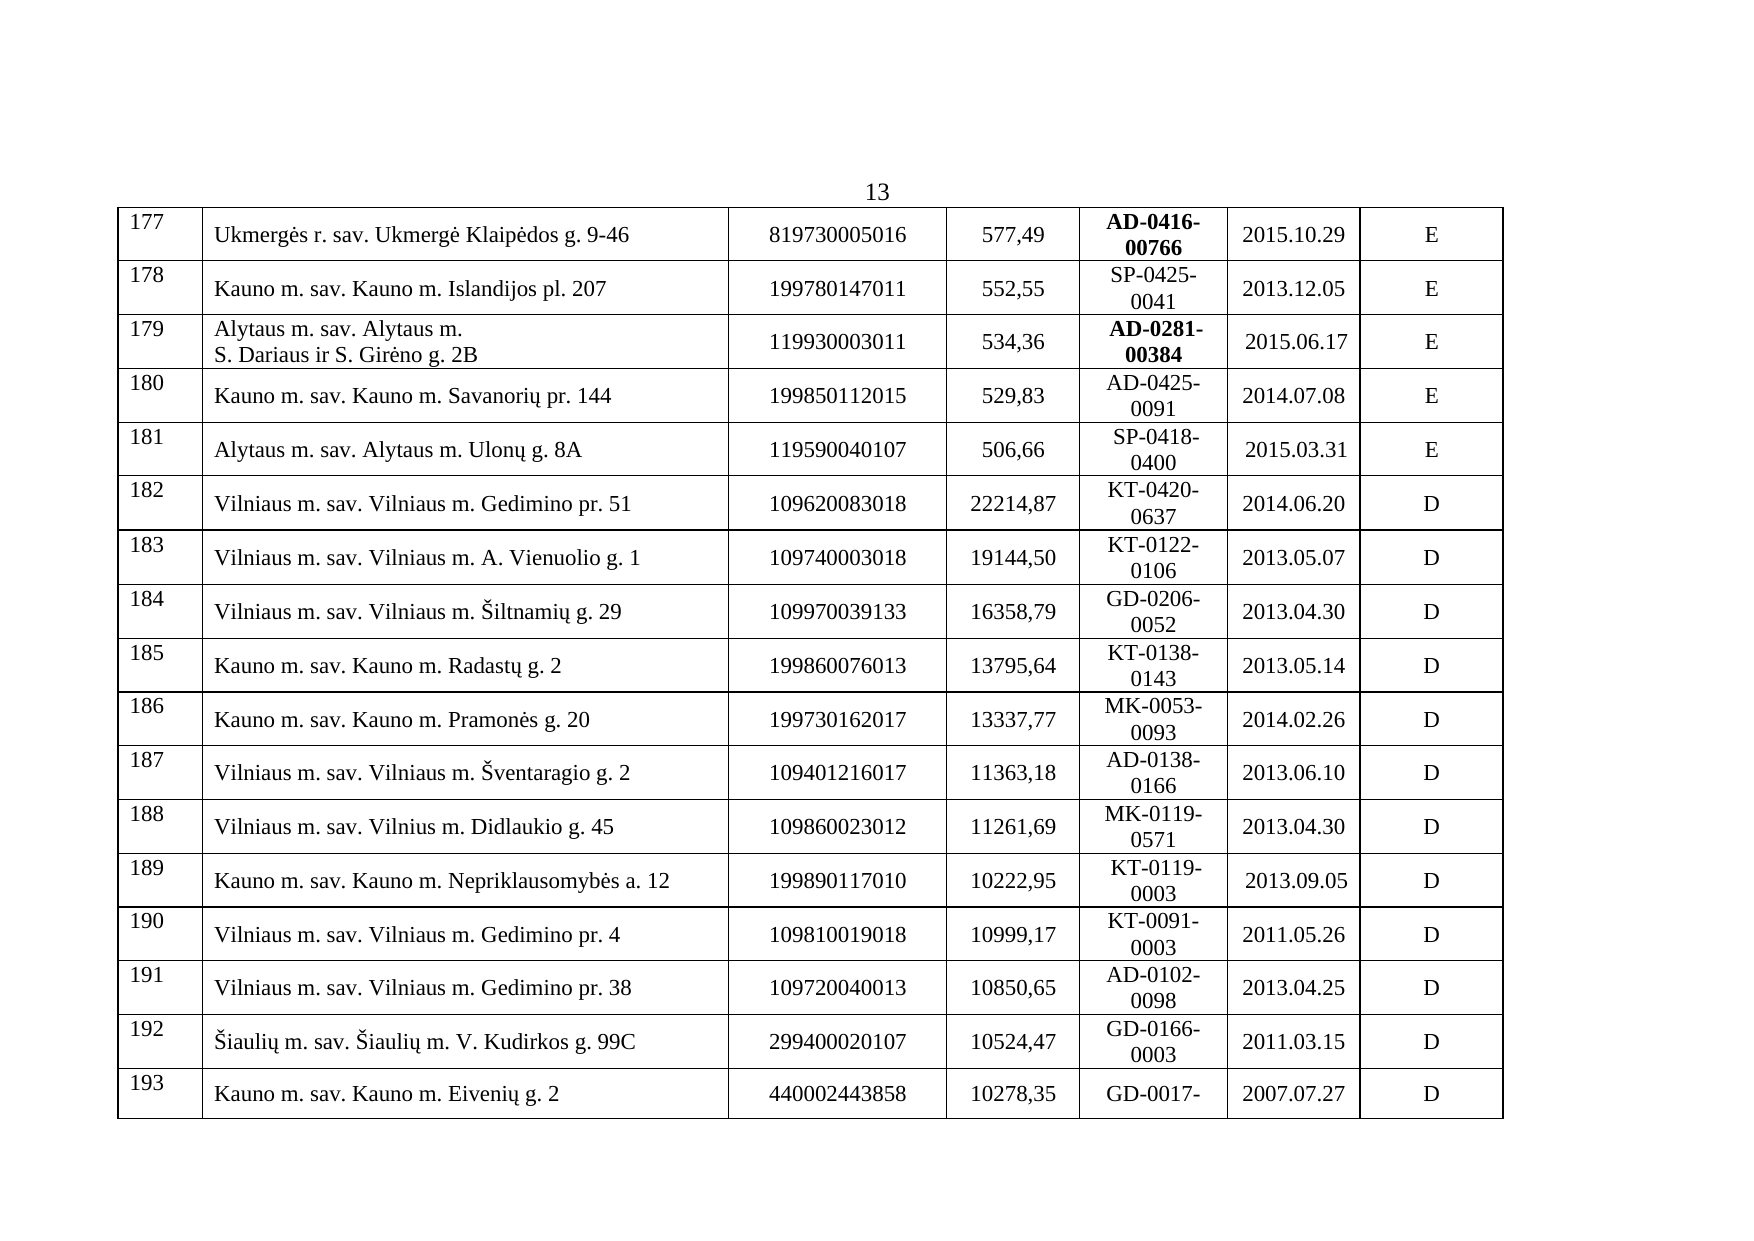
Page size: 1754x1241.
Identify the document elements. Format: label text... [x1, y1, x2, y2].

table_cell 2014.06.20 [1228, 476, 1359, 529]
table_cell E [1361, 315, 1502, 368]
table_cell AD-0416-00766 [1080, 208, 1227, 260]
table_cell Šiaulių m. sav. Šiaulių m. V. Kudirkos g. 99C [203, 1015, 728, 1068]
table_cell 186 [119, 693, 202, 745]
table_cell 109970039133 [729, 585, 946, 638]
table_cell 2015.06.17 [1228, 315, 1359, 368]
table_cell KT-0420-0637 [1080, 476, 1227, 529]
table_cell 22214,87 [947, 476, 1079, 529]
table_cell 109401216017 [729, 746, 946, 799]
table_cell 199860076013 [729, 639, 946, 691]
table_cell 10999,17 [947, 908, 1079, 960]
table_cell Ukmergės r. sav. Ukmergė Klaipėdos g. 9-46 [203, 208, 728, 260]
table_cell AD-0102-0098 [1080, 961, 1227, 1014]
table_cell Vilniaus m. sav. Vilniaus m. Šventaragio g. 2 [203, 746, 728, 799]
table_cell 10222,95 [947, 854, 1079, 906]
table_cell 181 [119, 423, 202, 475]
table_cell 16358,79 [947, 585, 1079, 638]
table_cell 2011.05.26 [1228, 908, 1359, 960]
table_cell GD-0206-0052 [1080, 585, 1227, 638]
table_cell 109620083018 [729, 476, 946, 529]
table_cell 189 [119, 854, 202, 906]
table_cell Alytaus m. sav. Alytaus m. Ulonų g. 8A [203, 423, 728, 475]
table_cell GD-0166-0003 [1080, 1015, 1227, 1068]
table_cell 199890117010 [729, 854, 946, 906]
table_cell 13337,77 [947, 693, 1079, 745]
table_cell Kauno m. sav. Kauno m. Islandijos pl. 207 [203, 261, 728, 314]
table_cell 119930003011 [729, 315, 946, 368]
table_cell D [1361, 476, 1502, 529]
table_cell E [1361, 369, 1502, 422]
table_cell D [1361, 800, 1502, 853]
table_cell 2013.05.14 [1228, 639, 1359, 691]
table_cell 11363,18 [947, 746, 1079, 799]
table_cell 193 [119, 1069, 202, 1118]
table_cell 184 [119, 585, 202, 638]
table_cell 440002443858 [729, 1069, 946, 1118]
table_cell 534,36 [947, 315, 1079, 368]
table_cell 2013.04.30 [1228, 585, 1359, 638]
table_cell 119590040107 [729, 423, 946, 475]
table_cell D [1361, 693, 1502, 745]
table_cell 10524,47 [947, 1015, 1079, 1068]
table_cell D [1361, 531, 1502, 584]
table_cell 2007.07.27 [1228, 1069, 1359, 1118]
table_cell KT-0122-0106 [1080, 531, 1227, 584]
table_cell 199780147011 [729, 261, 946, 314]
table_cell Vilniaus m. sav. Vilniaus m. Gedimino pr. 4 [203, 908, 728, 960]
table_cell KT-0119-0003 [1080, 854, 1227, 906]
table_cell 552,55 [947, 261, 1079, 314]
table_cell Vilniaus m. sav. Vilnius m. Didlaukio g. 45 [203, 800, 728, 853]
table_cell 529,83 [947, 369, 1079, 422]
table_cell AD-0425-0091 [1080, 369, 1227, 422]
table_cell 506,66 [947, 423, 1079, 475]
table_cell Vilniaus m. sav. Vilniaus m. Šiltnamių g. 29 [203, 585, 728, 638]
table_cell E [1361, 423, 1502, 475]
table_cell 192 [119, 1015, 202, 1068]
table_cell AD-0138-0166 [1080, 746, 1227, 799]
table_cell SP-0425-0041 [1080, 261, 1227, 314]
table_cell 109720040013 [729, 961, 946, 1014]
table_cell 11261,69 [947, 800, 1079, 853]
table_cell Kauno m. sav. Kauno m. Savanorių pr. 144 [203, 369, 728, 422]
table_cell Kauno m. sav. Kauno m. Nepriklausomybės a. 12 [203, 854, 728, 906]
table_cell SP-0418-0400 [1080, 423, 1227, 475]
table_cell 190 [119, 908, 202, 960]
table_cell 10850,65 [947, 961, 1079, 1014]
table_cell KT-0091-0003 [1080, 908, 1227, 960]
table_cell Kauno m. sav. Kauno m. Pramonės g. 20 [203, 693, 728, 745]
table_cell GD-0017- [1080, 1069, 1227, 1118]
table_cell Alytaus m. sav. Alytaus m. S. Dariaus ir S. Girėno g. 2B [203, 315, 728, 368]
table_cell 183 [119, 531, 202, 584]
table_cell 185 [119, 639, 202, 691]
table_cell 2013.04.25 [1228, 961, 1359, 1014]
table_cell Vilniaus m. sav. Vilniaus m. Gedimino pr. 38 [203, 961, 728, 1014]
table_cell E [1361, 208, 1502, 260]
table_cell 2011.03.15 [1228, 1015, 1359, 1068]
table_cell 577,49 [947, 208, 1079, 260]
table_cell 182 [119, 476, 202, 529]
table_cell 179 [119, 315, 202, 368]
table_cell 2015.10.29 [1228, 208, 1359, 260]
table_cell 2014.02.26 [1228, 693, 1359, 745]
table_cell D [1361, 908, 1502, 960]
table_cell Kauno m. sav. Kauno m. Radastų g. 2 [203, 639, 728, 691]
table_cell 199850112015 [729, 369, 946, 422]
table_cell 299400020107 [729, 1015, 946, 1068]
table_cell MK-0053-0093 [1080, 693, 1227, 745]
table_cell D [1361, 1015, 1502, 1068]
table_cell 199730162017 [729, 693, 946, 745]
table_cell 2013.12.05 [1228, 261, 1359, 314]
table_cell 13795,64 [947, 639, 1079, 691]
table_cell Vilniaus m. sav. Vilniaus m. A. Vienuolio g. 1 [203, 531, 728, 584]
table_cell Vilniaus m. sav. Vilniaus m. Gedimino pr. 51 [203, 476, 728, 529]
table_cell 2013.04.30 [1228, 800, 1359, 853]
table_cell D [1361, 854, 1502, 906]
table_cell 19144,50 [947, 531, 1079, 584]
table_cell 2013.05.07 [1228, 531, 1359, 584]
table_cell MK-0119-0571 [1080, 800, 1227, 853]
table_cell 109810019018 [729, 908, 946, 960]
table_cell D [1361, 746, 1502, 799]
table_cell D [1361, 1069, 1502, 1118]
table_cell 109740003018 [729, 531, 946, 584]
table_cell 178 [119, 261, 202, 314]
table_cell KT-0138-0143 [1080, 639, 1227, 691]
table_cell 10278,35 [947, 1069, 1079, 1118]
table_cell 109860023012 [729, 800, 946, 853]
table_cell 2015.03.31 [1228, 423, 1359, 475]
table_cell D [1361, 639, 1502, 691]
table_cell 191 [119, 961, 202, 1014]
table_cell 180 [119, 369, 202, 422]
table_cell 2013.09.05 [1228, 854, 1359, 906]
table_cell AD-0281-00384 [1080, 315, 1227, 368]
table_cell 177 [119, 208, 202, 260]
table_cell 2013.06.10 [1228, 746, 1359, 799]
table_cell Kauno m. sav. Kauno m. Eivenių g. 2 [203, 1069, 728, 1118]
table_cell 187 [119, 746, 202, 799]
table_cell 2014.07.08 [1228, 369, 1359, 422]
table_cell 819730005016 [729, 208, 946, 260]
table_cell D [1361, 585, 1502, 638]
table_cell 188 [119, 800, 202, 853]
table_cell D [1361, 961, 1502, 1014]
table_cell E [1361, 261, 1502, 314]
